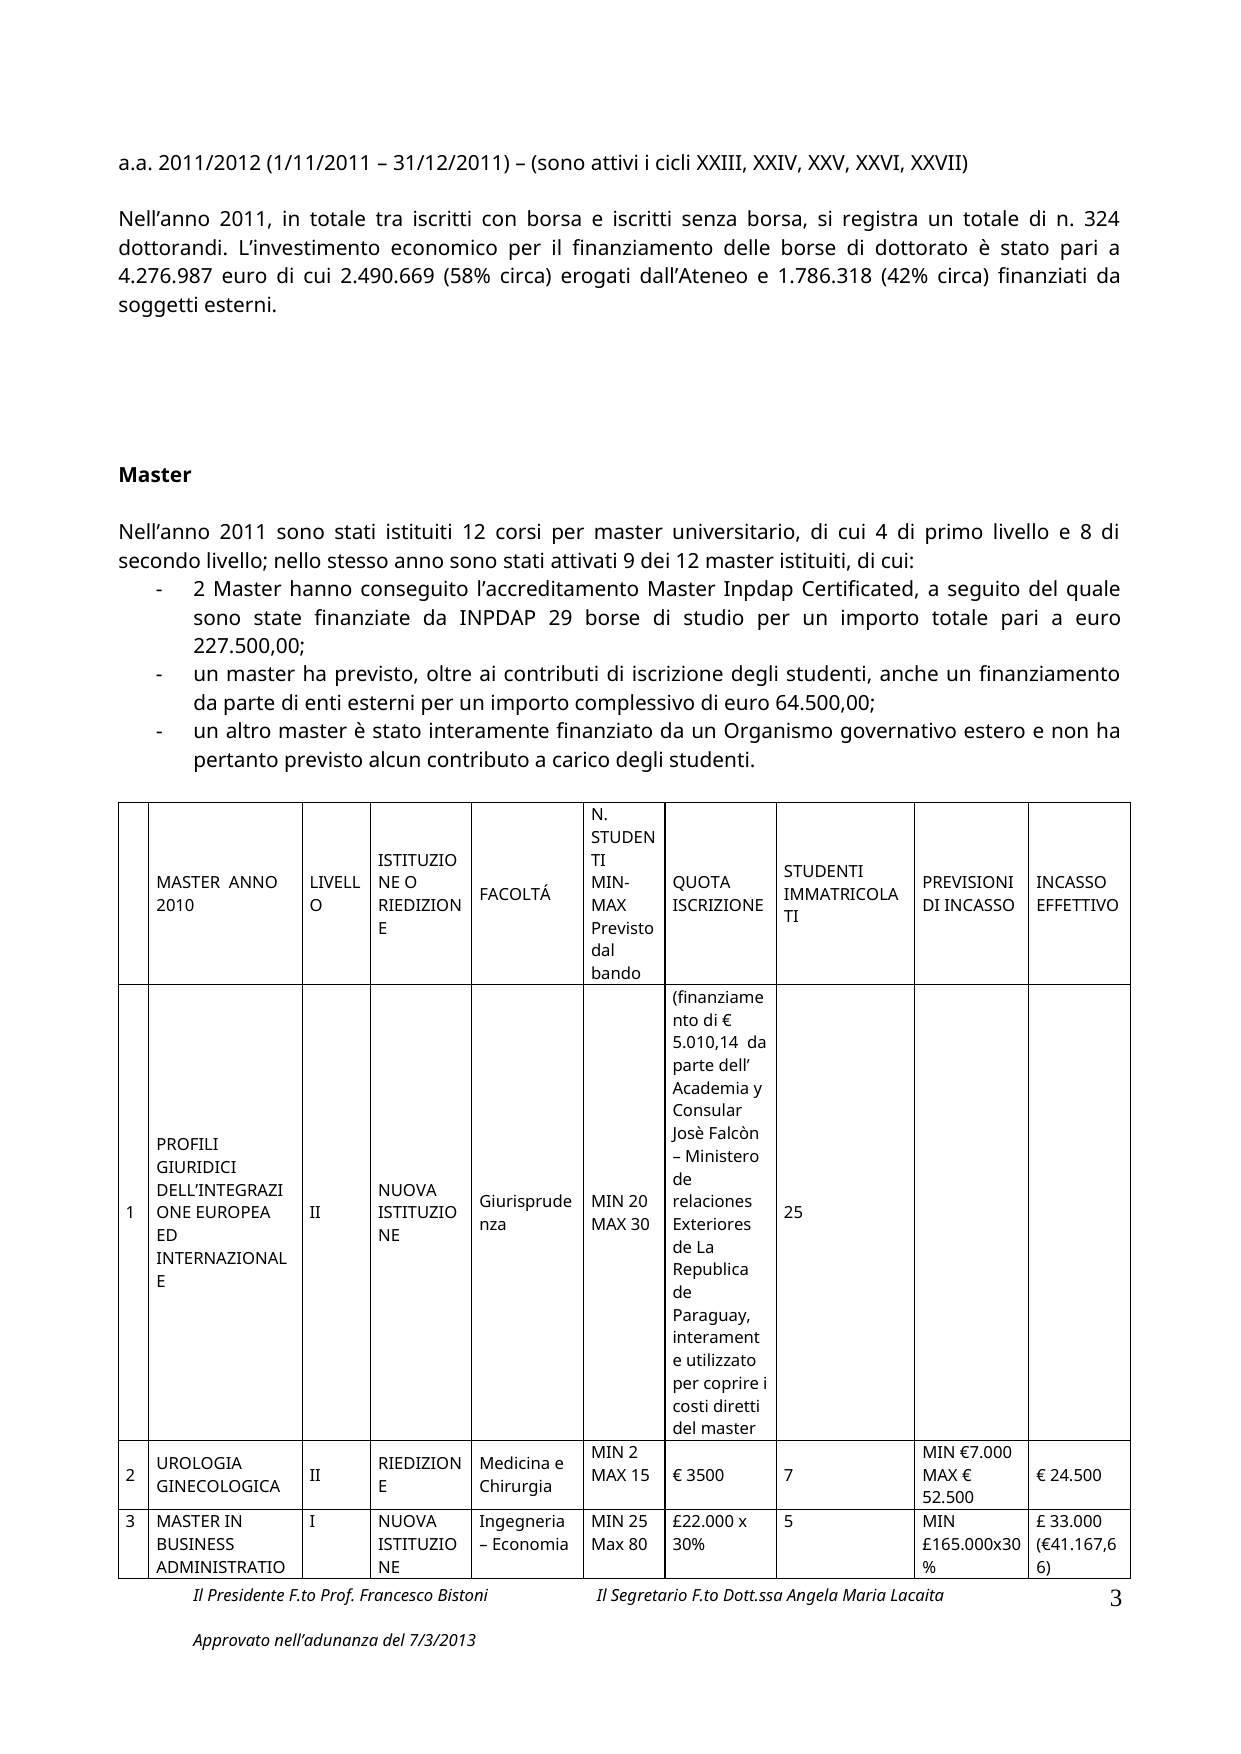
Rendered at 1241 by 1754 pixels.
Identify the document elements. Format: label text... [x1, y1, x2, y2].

table_header PREVISIONI DI INCASSO [915, 803, 1028, 984]
table_header LIVELLO [303, 803, 370, 984]
table_cell [915, 985, 1028, 1439]
table_cell £22.000 x 30% [666, 1510, 776, 1578]
table_cell (finanziamento di € 5.010,14 da parte dell’ Academia y Consular Josè Falcòn – Ministero de relaciones Exteriores de La Republica de Paraguay, interamente utilizzato per coprire i costi diretti del master [666, 985, 776, 1439]
list 2 Master hanno conseguito l’accreditamento Master Inpdap Certificated, a seguito del quale sono state finanziate da INPDAP 29 borse di studio per un importo totale pari a euro 227.500,00; [156, 574, 1122, 659]
table_cell 7 [777, 1441, 914, 1509]
table_header FACOLTÁ [472, 803, 583, 984]
table_cell MASTER IN BUSINESS ADMINISTRATIO [149, 1510, 302, 1578]
text Nell’anno 2011, in totale tra iscritti con borsa e iscritti senza borsa, si registra un totale di n. 324 dottorandi. L’investimento economico per il finanziamento delle borse di dottorato è stato pari a 4.276.987 euro di cui 2.490.669 (58% circa) erogati dall’Ateneo e 1.786.318 (42% circa) finanziati da soggetti esterni. [118, 204, 1122, 318]
table_cell RIEDIZIONE [371, 1441, 471, 1509]
table_cell Giurisprudenza [472, 985, 583, 1439]
table_cell € 3500 [666, 1441, 776, 1509]
table_cell Medicina e Chirurgia [472, 1441, 583, 1509]
list un master ha previsto, oltre ai contributi di iscrizione degli studenti, anche un finanziamento da parte di enti esterni per un importo complessivo di euro 64.500,00; [156, 659, 1122, 716]
table_cell [1029, 985, 1130, 1439]
table_cell MIN €7.000 MAX € 52.500 [915, 1441, 1028, 1509]
table_cell NUOVA ISTITUZIONE [371, 985, 471, 1439]
table_cell Ingegneria – Economia [472, 1510, 583, 1578]
table_cell 5 [777, 1510, 914, 1578]
table_cell MIN 20 MAX 30 [584, 985, 664, 1439]
list un altro master è stato interamente finanziato da un Organismo governativo estero e non ha pertanto previsto alcun contributo a carico degli studenti. [156, 716, 1122, 773]
table_cell 25 [777, 985, 914, 1439]
text a.a. 2011/2012 (1/11/2011 – 31/12/2011) – (sono attivi i cicli XXIII, XXIV, XXV, XXVI, XXVII) [118, 148, 1122, 176]
table_cell II [303, 1441, 370, 1509]
table_header MASTER ANNO 2010 [149, 803, 302, 984]
table_cell 2 [119, 1441, 148, 1509]
table_cell II [303, 985, 370, 1439]
table_cell £ 33.000 (€41.167,66) [1029, 1510, 1130, 1578]
table_cell MIN £165.000x30% [915, 1510, 1028, 1578]
table_header ISTITUZIONE O RIEDIZIONE [371, 803, 471, 984]
table_cell MIN 25 Max 80 [584, 1510, 664, 1578]
table_cell 3 [119, 1510, 148, 1578]
table_header N. STUDENTI MIN-MAX Previsto dal bando [584, 803, 664, 984]
table_header QUOTA ISCRIZIONE [666, 803, 776, 984]
table_cell NUOVA ISTITUZIONE [371, 1510, 471, 1578]
table_header INCASSO EFFETTIVO [1029, 803, 1130, 984]
table_cell PROFILI GIURIDICI DELL’INTEGRAZIONE EUROPEA ED INTERNAZIONALE [149, 985, 302, 1439]
table_cell UROLOGIA GINECOLOGICA [149, 1441, 302, 1509]
text Nell’anno 2011 sono stati istituiti 12 corsi per master universitario, di cui 4 di primo livello e 8 di secondo livello; nello stesso anno sono stati attivati 9 dei 12 master istituiti, di cui: [118, 517, 1122, 574]
table_header STUDENTI IMMATRICOLATI [777, 803, 914, 984]
table_cell € 24.500 [1029, 1441, 1130, 1509]
table_header [119, 803, 148, 984]
table_cell MIN 2 MAX 15 [584, 1441, 664, 1509]
text Master [118, 460, 1122, 489]
table_cell I [303, 1510, 370, 1578]
table_cell 1 [119, 985, 148, 1439]
